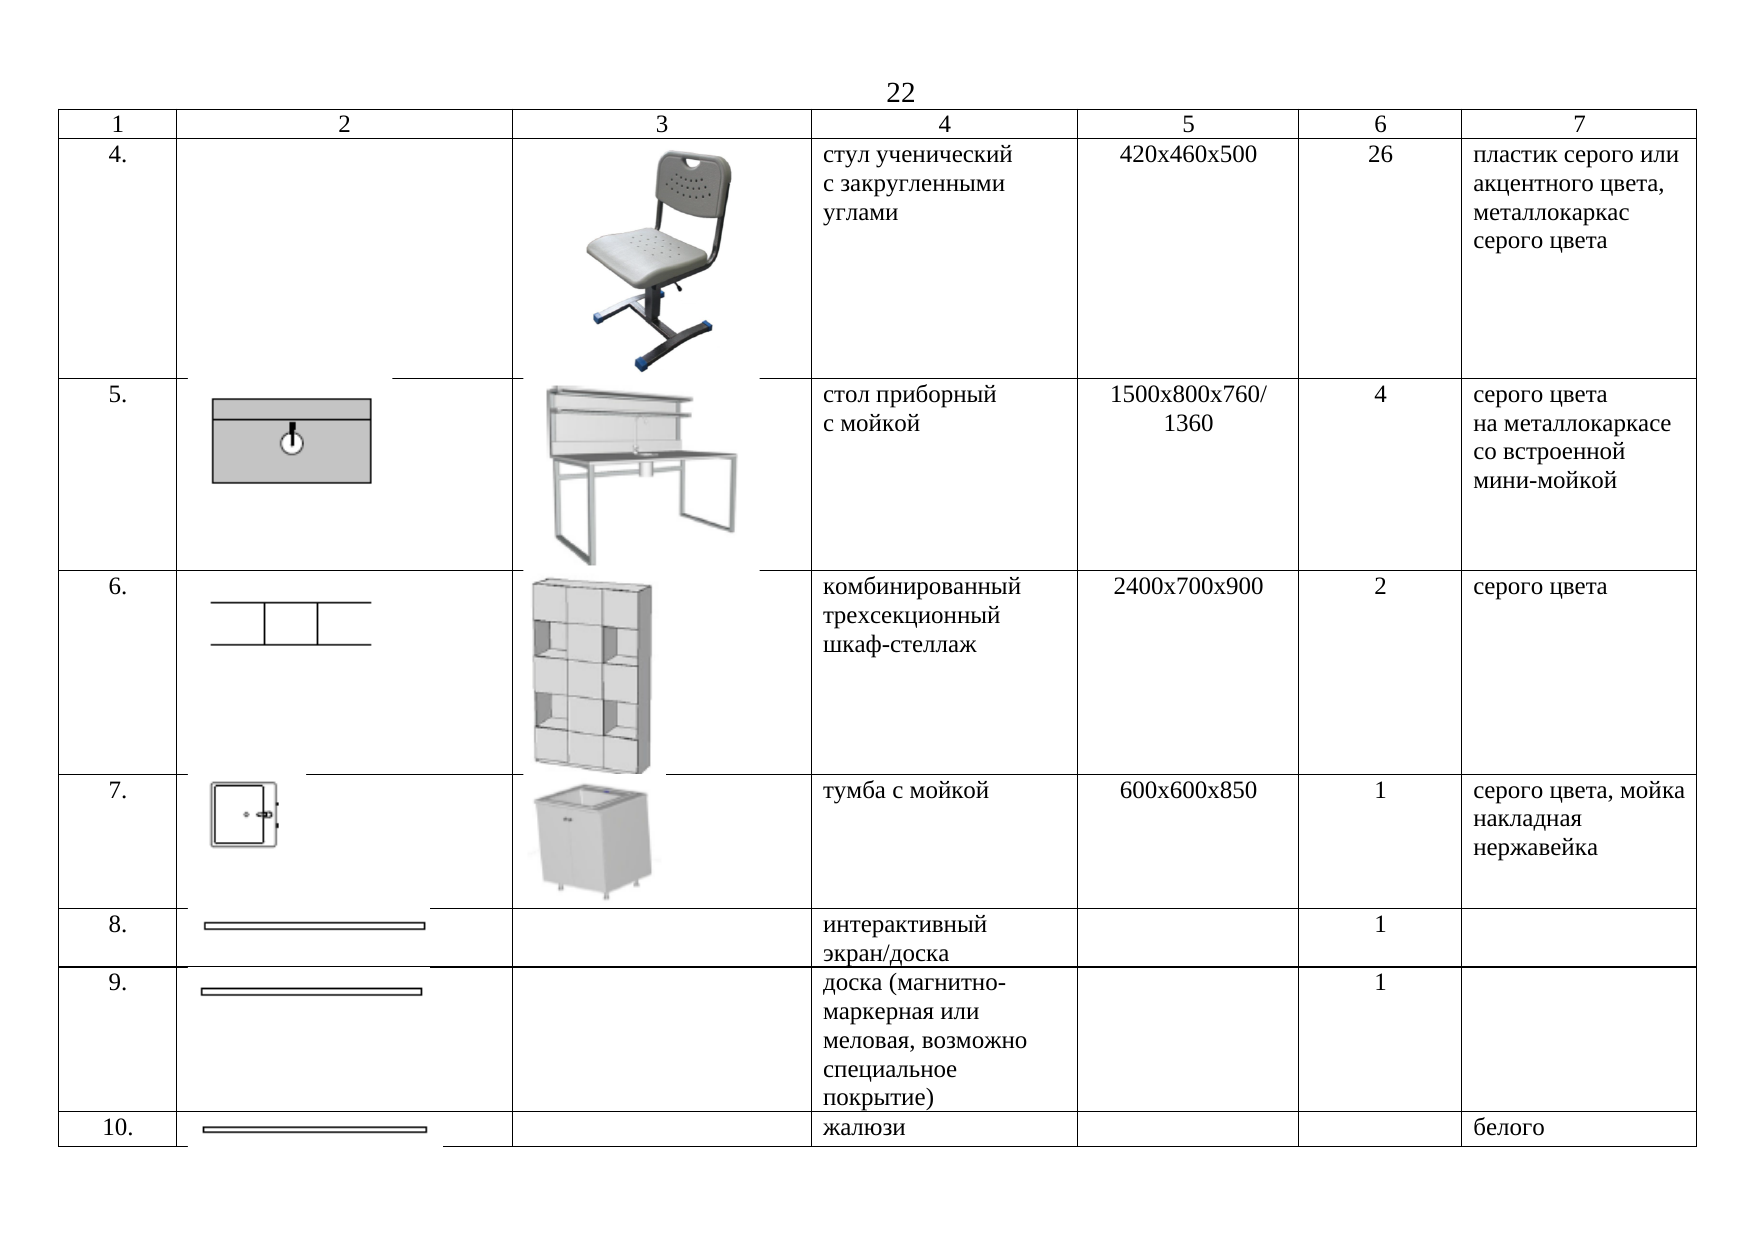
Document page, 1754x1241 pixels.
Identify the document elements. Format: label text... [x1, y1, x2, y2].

table_cell [177, 968, 512, 1111]
table_cell [513, 379, 523, 570]
table_cell 6. [59, 571, 176, 774]
table_cell [513, 139, 585, 378]
table_cell [177, 571, 512, 774]
table_cell 4. [59, 139, 176, 378]
table_cell [177, 379, 512, 570]
table_cell серого цвета, мойка накладная нержавейка [1462, 775, 1696, 908]
table_header 3 [513, 110, 811, 138]
table_cell [1078, 968, 1298, 1111]
table_cell [666, 775, 811, 908]
table_cell белого [1462, 1112, 1696, 1146]
table_cell пластик серого или акцентного цвета, металлокаркас серого цвета [1462, 139, 1696, 378]
table_cell 2400х700х900 [1078, 571, 1298, 774]
table_cell [513, 1112, 811, 1146]
table_cell жалюзи [812, 1112, 1077, 1146]
table_cell [1078, 1112, 1298, 1146]
table_cell [177, 909, 512, 966]
table_cell 2 [1299, 571, 1461, 774]
table_cell 7. [59, 775, 176, 908]
table_cell [443, 1112, 512, 1146]
table_cell интерактивный экран/доска [812, 909, 1077, 966]
table_cell [1078, 909, 1298, 966]
table_cell 10. [59, 1112, 176, 1146]
table_cell 1 [1299, 968, 1461, 1111]
table_cell 4 [1299, 379, 1461, 570]
table_cell [739, 139, 811, 378]
table_cell серого цвета [1462, 571, 1696, 774]
table_cell 420х460х500 [1078, 139, 1298, 378]
table_cell комбинированный трехсекционный шкаф-стеллаж [812, 571, 1077, 774]
table_cell [1462, 968, 1696, 1111]
table_cell [661, 571, 811, 774]
table_header 4 [812, 110, 1077, 138]
table_cell 26 [1299, 139, 1461, 378]
table_header 1 [59, 110, 176, 138]
table_cell 9. [59, 968, 176, 1111]
table_cell стул ученический с закругленными углами [812, 139, 1077, 378]
table_cell тумба с мойкой [812, 775, 1077, 908]
table_header 6 [1299, 110, 1461, 138]
table_cell [177, 1112, 187, 1146]
table_cell 5. [59, 379, 176, 570]
table_cell 1 [1299, 909, 1461, 966]
table_cell 1500х800х760/ 1360 [1078, 379, 1298, 570]
table_cell [513, 909, 811, 966]
table_cell [177, 139, 512, 378]
table_header 7 [1462, 110, 1696, 138]
table_cell [760, 379, 811, 570]
table_cell [513, 968, 811, 1111]
table_cell стол приборный с мойкой [812, 379, 1077, 570]
table_cell [513, 571, 523, 774]
table_cell серого цвета на металлокаркасе со встроенной мини-мойкой [1462, 379, 1696, 570]
table_cell [513, 775, 523, 908]
table_cell 1 [1299, 775, 1461, 908]
table_cell 600х600х850 [1078, 775, 1298, 908]
table_header 2 [177, 110, 512, 138]
table_cell 8. [59, 909, 176, 966]
table_cell доска (магнитно-маркерная или меловая, возможно специальное покрытие) [812, 968, 1077, 1111]
table_header 5 [1078, 110, 1298, 138]
table_cell [1462, 909, 1696, 966]
table_cell [177, 775, 512, 908]
table_cell [1299, 1112, 1461, 1146]
